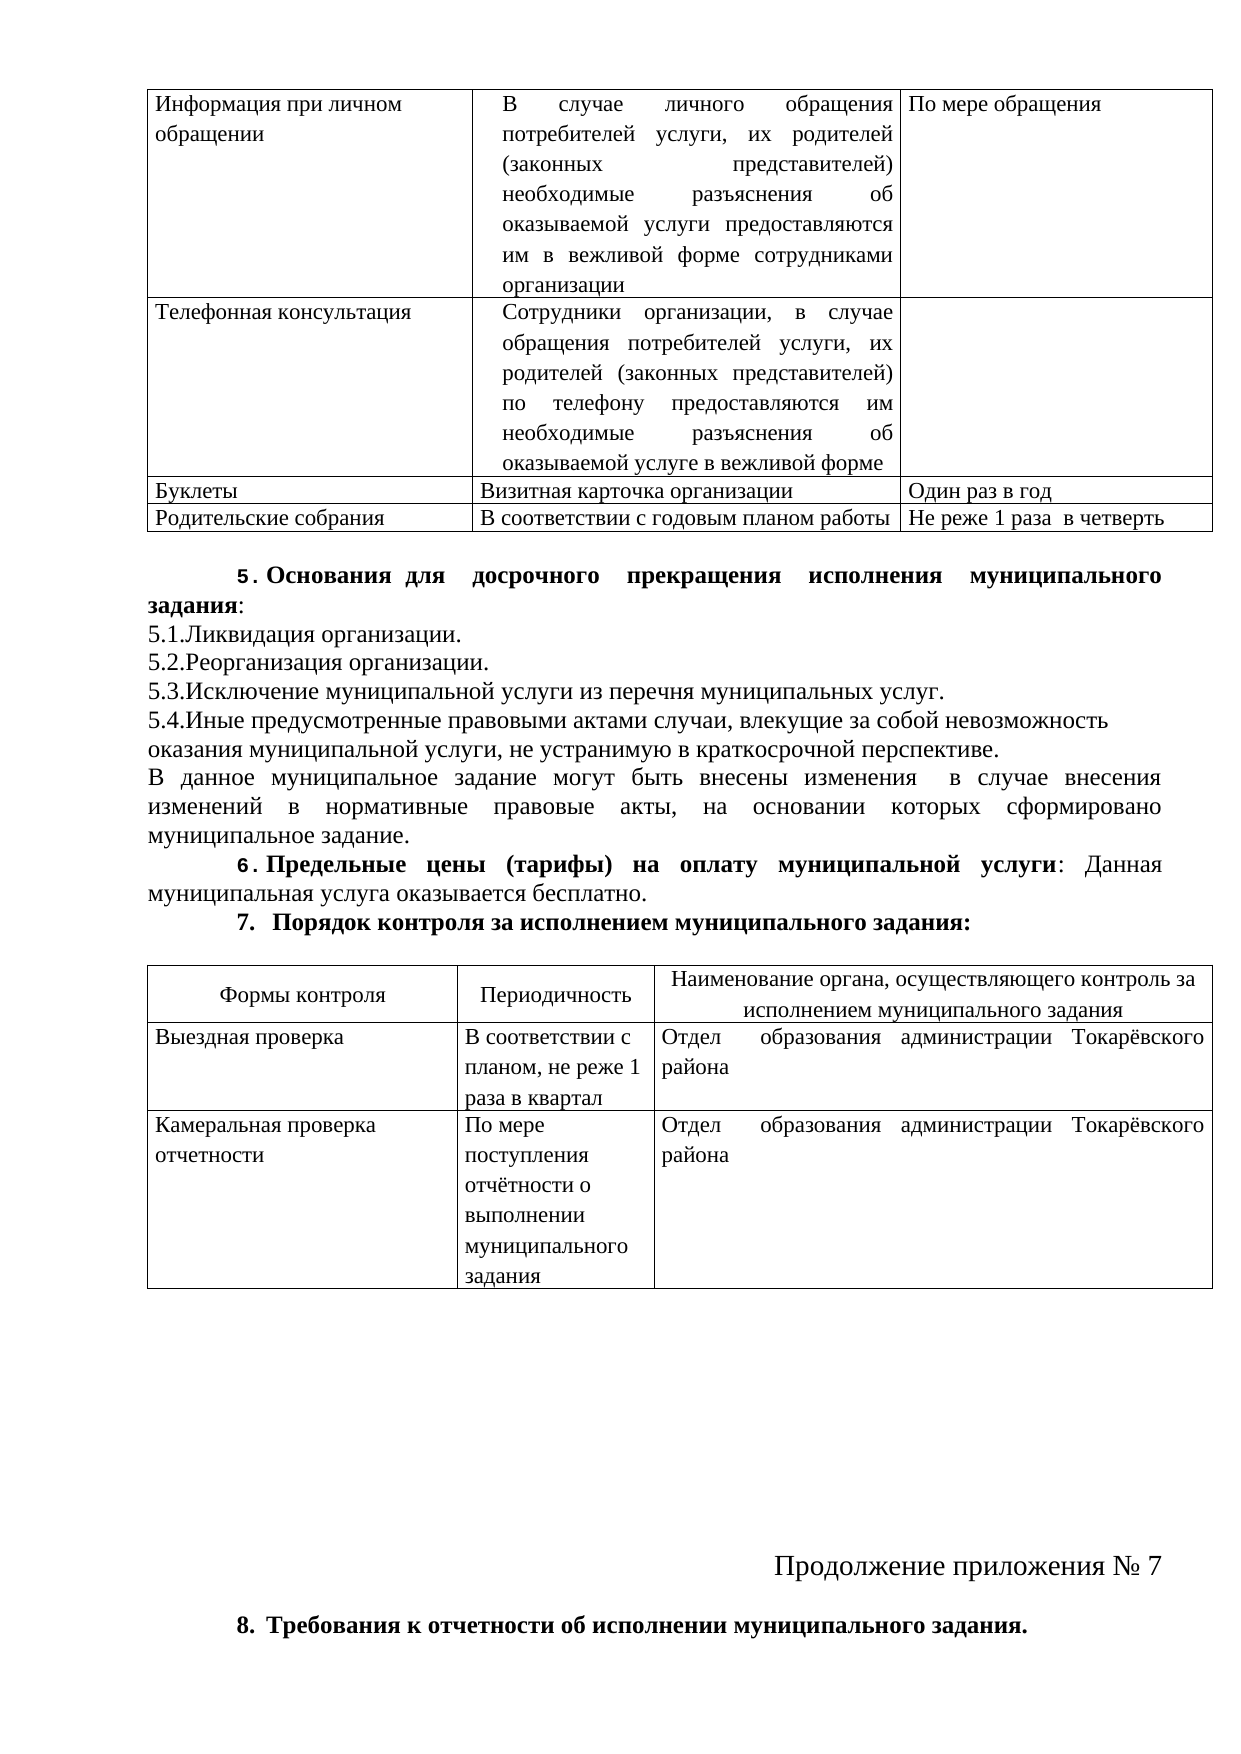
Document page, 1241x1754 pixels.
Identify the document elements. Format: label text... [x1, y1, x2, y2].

table_cell Буклеты [148, 477, 472, 503]
table_cell По мере поступления отчётности о выполнении муниципального задания [458, 1111, 654, 1288]
table_cell Информация при личном обращении [148, 90, 472, 297]
table_cell Отдел образования администрации Токарёвского района [655, 1023, 1212, 1110]
table_cell В соответствии с годовым планом работы [473, 504, 900, 531]
text 5.3.Исключение муниципальной услуги из перечня муниципальных услуг. [148, 676, 1162, 705]
text 5.2.Реорганизация организации. [148, 647, 1162, 676]
table_cell Не реже 1 раза в четверть [901, 504, 1212, 531]
table_cell По мере обращения [901, 90, 1212, 297]
list Основания для досрочного прекращения исполнения муниципального задания: [148, 560, 1162, 619]
table_cell Выездная проверка [148, 1023, 457, 1110]
table_cell Сотрудники организации, в случае обращения потребителей услуги, их родителей (законных представителей) по телефону предоставляются им необходимые разъяснения об оказываемой услуге в вежливой форме [473, 298, 900, 476]
table_cell В соответствии с планом, не реже 1 раза в квартал [458, 1023, 654, 1110]
table_cell [901, 298, 1212, 476]
table_cell Родительские собрания [148, 504, 472, 531]
text Продолжение приложения № 7 [148, 1548, 1162, 1582]
text 5.1.Ликвидация организации. [148, 619, 1162, 647]
text В данное муниципальное задание могут быть внесены изменения в случае внесения изменений в нормативные правовые акты, на основании которых сформировано муниципальное задание. [148, 762, 1162, 849]
table_cell Визитная карточка организации [473, 477, 900, 503]
table_cell В случае личного обращения потребителей услуги, их родителей (законных представителей) необходимые разъяснения об оказываемой услуги предоставляются им в вежливой форме сотрудниками организации [473, 90, 900, 297]
list Порядок контроля за исполнением муниципального задания: [148, 907, 1162, 936]
table_header Наименование органа, осуществляющего контроль за исполнением муниципального задания [655, 966, 1212, 1022]
table_header Периодичность [458, 966, 654, 1022]
text 5.4.Иные предусмотренные правовыми актами случаи, влекущие за собой невозможность оказания муниципальной услуги, не устранимую в краткосрочной перспективе. [148, 705, 1162, 762]
table_cell Телефонная консультация [148, 298, 472, 476]
list Предельные цены (тарифы) на оплату муниципальной услуги: Данная муниципальная услуга оказывается бесплатно. [148, 849, 1162, 907]
table_header Формы контроля [148, 966, 457, 1022]
list Требования к отчетности об исполнении муниципального задания. [148, 1610, 1162, 1639]
table_cell Камеральная проверка отчетности [148, 1111, 457, 1288]
table_cell Один раз в год [901, 477, 1212, 503]
table_cell Отдел образования администрации Токарёвского района [655, 1111, 1212, 1288]
